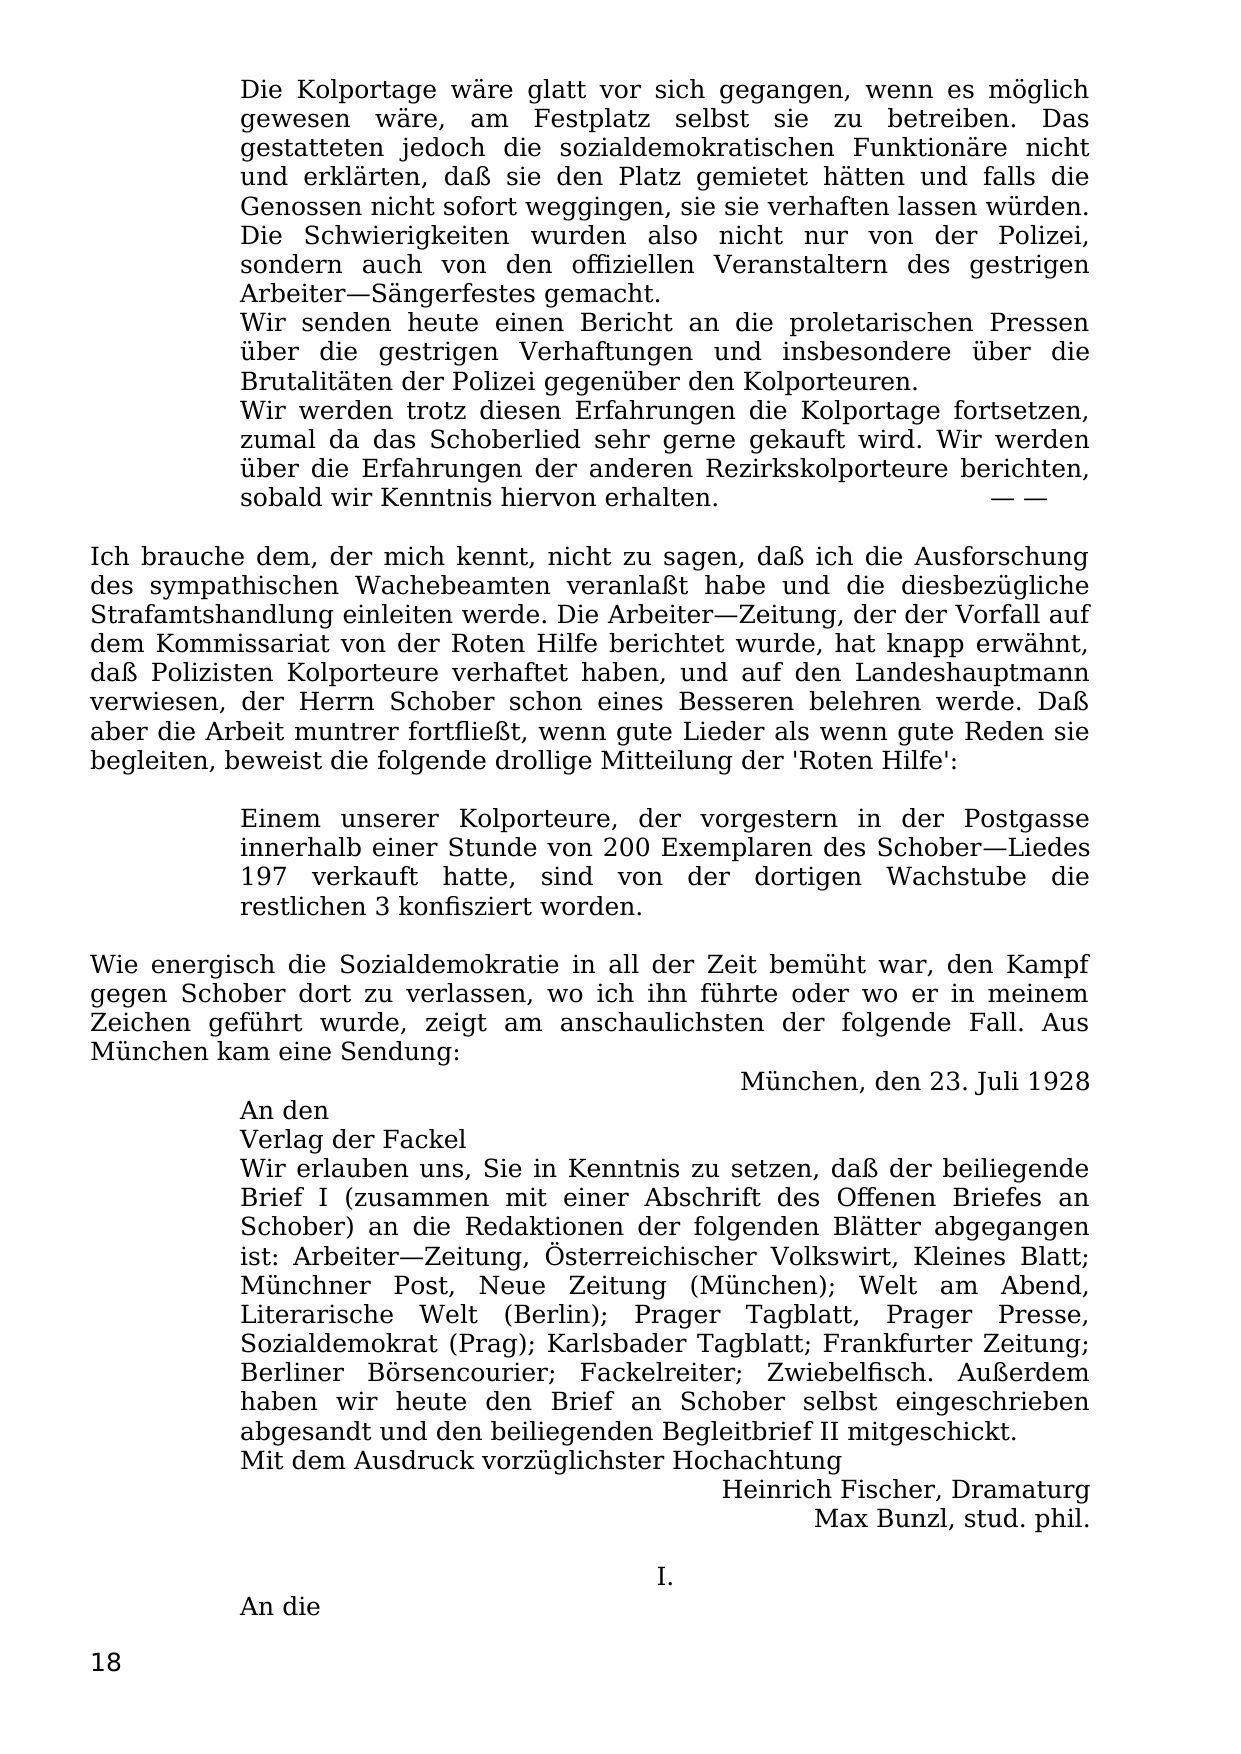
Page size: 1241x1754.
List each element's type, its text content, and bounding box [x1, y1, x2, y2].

text Wie energisch die Sozialdemokratie in all der Zeit bemüht war, den Kampf gegen Schober dort zu verlassen, wo ich ihn führte oder wo er in meinem Zeichen geführt wurde, zeigt am anschaulichsten der folgende Fall. Aus München kam eine Sendung: [90, 950, 1091, 1067]
text An den [240, 1096, 1091, 1125]
text Die Kolportage wäre glatt vor sich gegangen, wenn es möglich gewesen wäre, am Festplatz selbst sie zu betreiben. Das gestatteten jedoch die sozialdemokratischen Funktionäre nicht und erklärten, daß sie den Platz gemietet hätten und falls die Genossen nicht sofort weggingen, sie sie verhaften lassen würden. Die Schwierigkeiten wurden also nicht nur von der Polizei, sondern auch von den offiziellen Veranstaltern des gestrigen Arbeiter—Sängerfestes gemacht. [240, 75, 1091, 308]
text An die [240, 1592, 1091, 1621]
text Einem unserer Kolporteure, der vorgestern in der Postgasse innerhalb einer Stunde von 200 Exemplaren des Schober—Liedes 197 verkauft hatte, sind von der dortigen Wachstube die restlichen 3 konfisziert worden. [240, 804, 1091, 921]
text Wir senden heute einen Bericht an die proletarischen Pressen über die gestrigen Verhaftungen und insbesondere über die Brutalitäten der Polizei gegenüber den Kolporteuren. [240, 308, 1091, 396]
text Ich brauche dem, der mich kennt, nicht zu sagen, daß ich die Ausforschung des sympathischen Wachebeamten veranlaßt habe und die diesbezügliche Strafamtshandlung einleiten werde. Die Arbeiter—Zeitung, der der Vorfall auf dem Kommissariat von der Roten Hilfe berichtet wurde, hat knapp erwähnt, daß Polizisten Kolporteure verhaftet haben, und auf den Landeshauptmann verwiesen, der Herrn Schober schon eines Besseren belehren werde. Daß aber die Arbeit muntrer fortfließt, wenn gute Lieder als wenn gute Reden sie begleiten, beweist die folgende drollige Mitteilung der 'Roten Hilfe': [90, 542, 1091, 775]
text Mit dem Ausdruck vorzüglichster Hochachtung [240, 1446, 1091, 1475]
text München, den 23. Juli 1928 [90, 1067, 1091, 1096]
text Verlag der Fackel [240, 1125, 1091, 1154]
text I. [240, 1562, 1091, 1592]
text Wir erlauben uns, Sie in Kenntnis zu setzen, daß der beiliegende Brief I (zusammen mit einer Abschrift des Offenen Briefes an Schober) an die Redaktionen der folgenden Blätter abgegangen ist: Arbeiter—Zeitung, Österreichischer Volkswirt, Kleines Blatt; Münchner Post, Neue Zeitung (München); Welt am Abend, Literarische Welt (Berlin); Prager Tagblatt, Prager Presse, Sozialdemokrat (Prag); Karlsbader Tagblatt; Frankfurter Zeitung; Berliner Börsencourier; Fackelreiter; Zwiebelfisch. Außerdem haben wir heute den Brief an Schober selbst eingeschrieben abgesandt und den beiliegenden Begleitbrief II mitgeschickt. [240, 1154, 1091, 1446]
text Max Bunzl, stud. phil. [90, 1504, 1091, 1533]
text Wir werden trotz diesen Erfahrungen die Kolportage fortsetzen, zumal da das Schoberlied sehr gerne gekauft wird. Wir werden über die Erfahrungen der anderen Rezirkskolporteure berichten, sobald wir Kenntnis hiervon erhalten. — — [240, 396, 1091, 512]
text Heinrich Fischer, Dramaturg [90, 1475, 1091, 1504]
